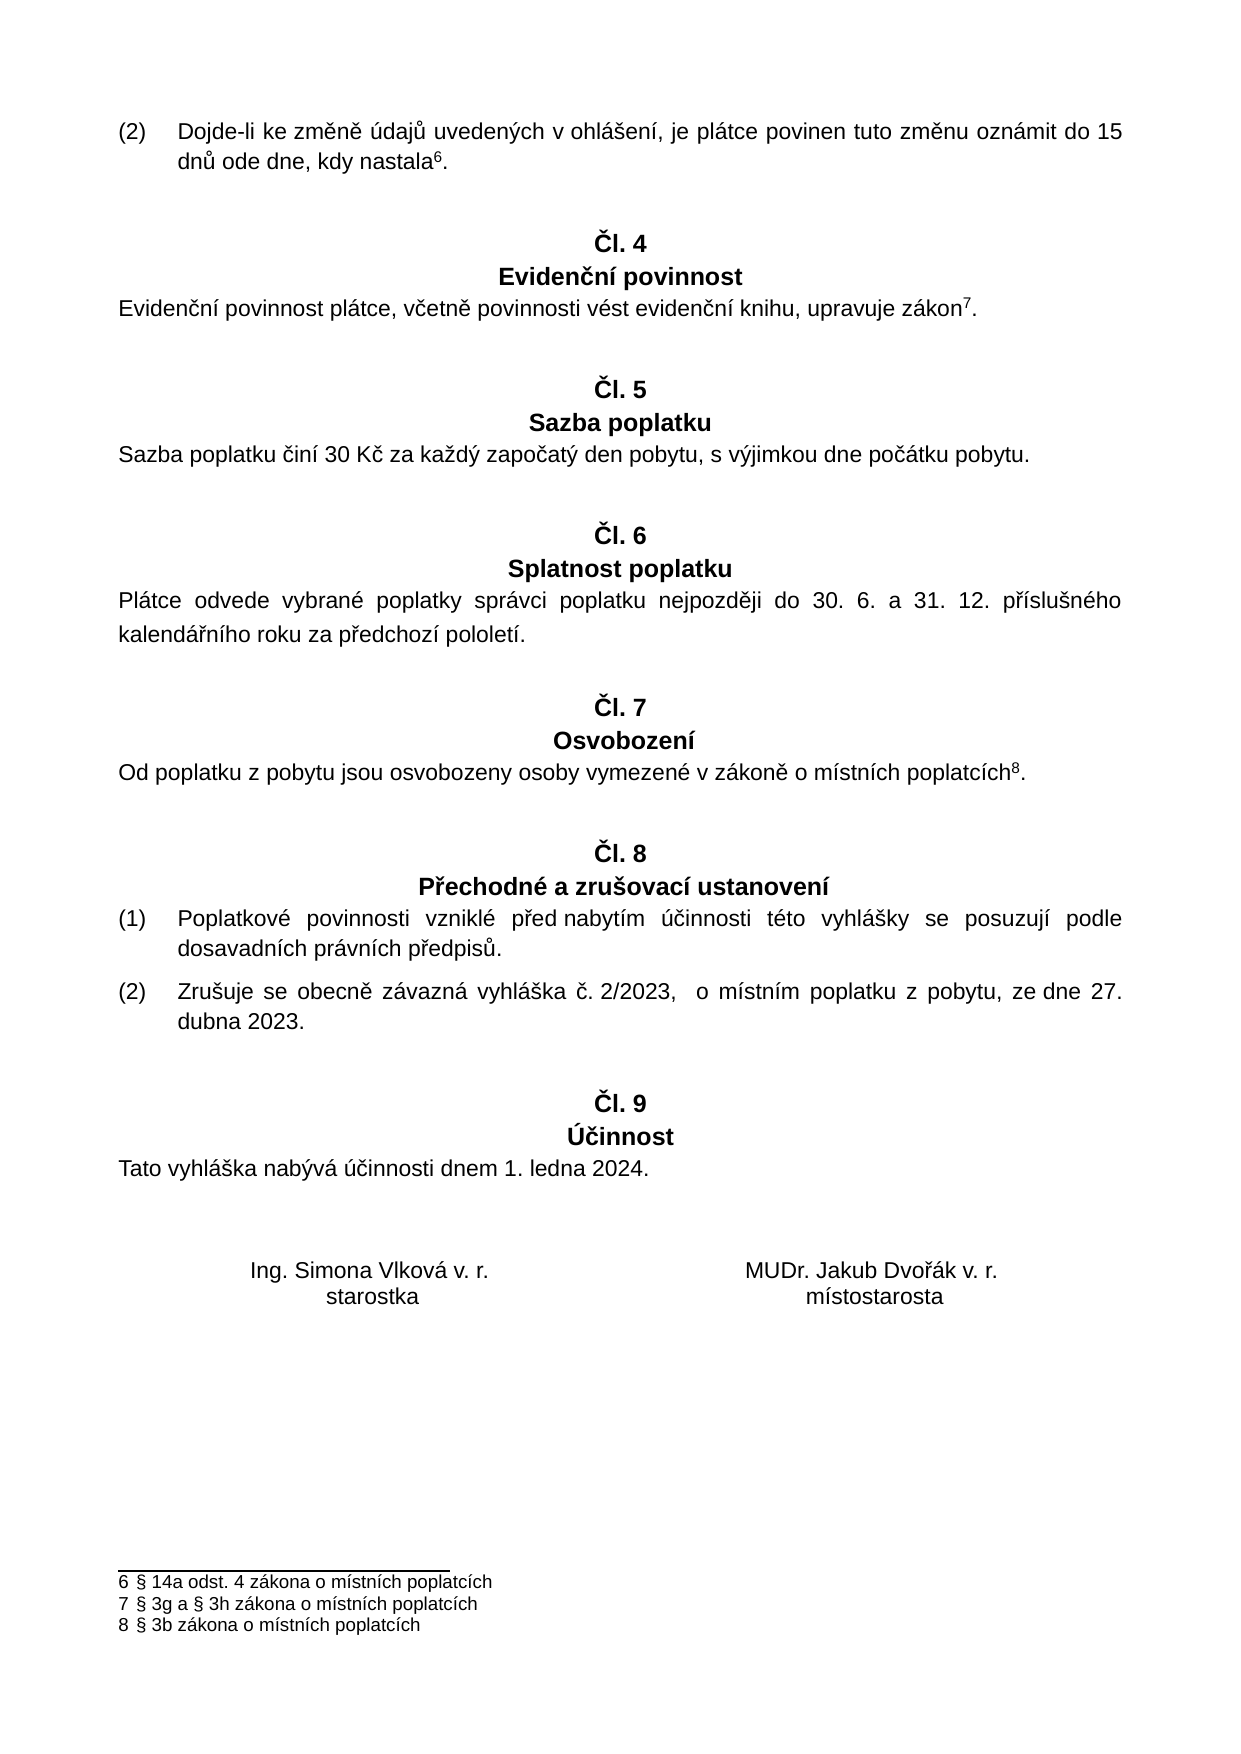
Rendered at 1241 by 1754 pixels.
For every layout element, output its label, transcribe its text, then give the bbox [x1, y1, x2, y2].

text Sazba poplatku činí 30 Kč za každý započatý den pobytu, s výjimkou dne počátku pobytu. [118, 441, 1122, 467]
subtitle Čl. 9 Účinnost [118, 1088, 1122, 1150]
subtitle Čl. 6 Splatnost poplatku [118, 521, 1122, 583]
table_header MUDr. Jakub Dvořák v. r. místostarosta [620, 1197, 1122, 1315]
list Zrušuje se obecně závazná vyhláška č. 2/2023, o místním poplatku z pobytu, ze dne 27. dubna 2023. [118, 978, 1122, 1035]
subtitle Čl. 7 Osvobození [118, 693, 1122, 755]
text Od poplatku z pobytu jsou osvobozeny osoby vymezené v zákoně o místních poplatcích. [118, 759, 1122, 785]
subtitle Čl. 5 Sazba poplatku [118, 375, 1122, 437]
subtitle Čl. 4 Evidenční povinnost [118, 228, 1122, 290]
list Poplatkové povinnosti vzniklé před nabytím účinnosti této vyhlášky se posuzují podle dosavadních právních předpisů. [118, 905, 1122, 962]
text Tato vyhláška nabývá účinnosti dnem 1. ledna 2024. [118, 1154, 1122, 1181]
text Plátce odvede vybrané poplatky správci poplatku nejpozději do 30. 6. a 31. 12. příslušného kalendářního roku za předchozí pololetí. [118, 587, 1122, 648]
table_cell [118, 1315, 620, 1433]
subtitle Čl. 8 Přechodné a zrušovací ustanovení [118, 839, 1122, 901]
table_cell [620, 1315, 1122, 1433]
list § 14a odst. 4 zákona o místních poplatcích [118, 1571, 1122, 1592]
list Dojde-li ke změně údajů uvedených v ohlášení, je plátce povinen tuto změnu oznámit do 15 dnů ode dne, kdy nastala. [118, 118, 1122, 175]
text Evidenční povinnost plátce, včetně povinnosti vést evidenční knihu, upravuje zákon. [118, 294, 1122, 321]
text § 3g a § 3h zákona o místních poplatcích [118, 1592, 1122, 1614]
table_header Ing. Simona Vlková v. r. starostka [118, 1197, 620, 1315]
text § 3b zákona o místních poplatcích [118, 1614, 1122, 1635]
